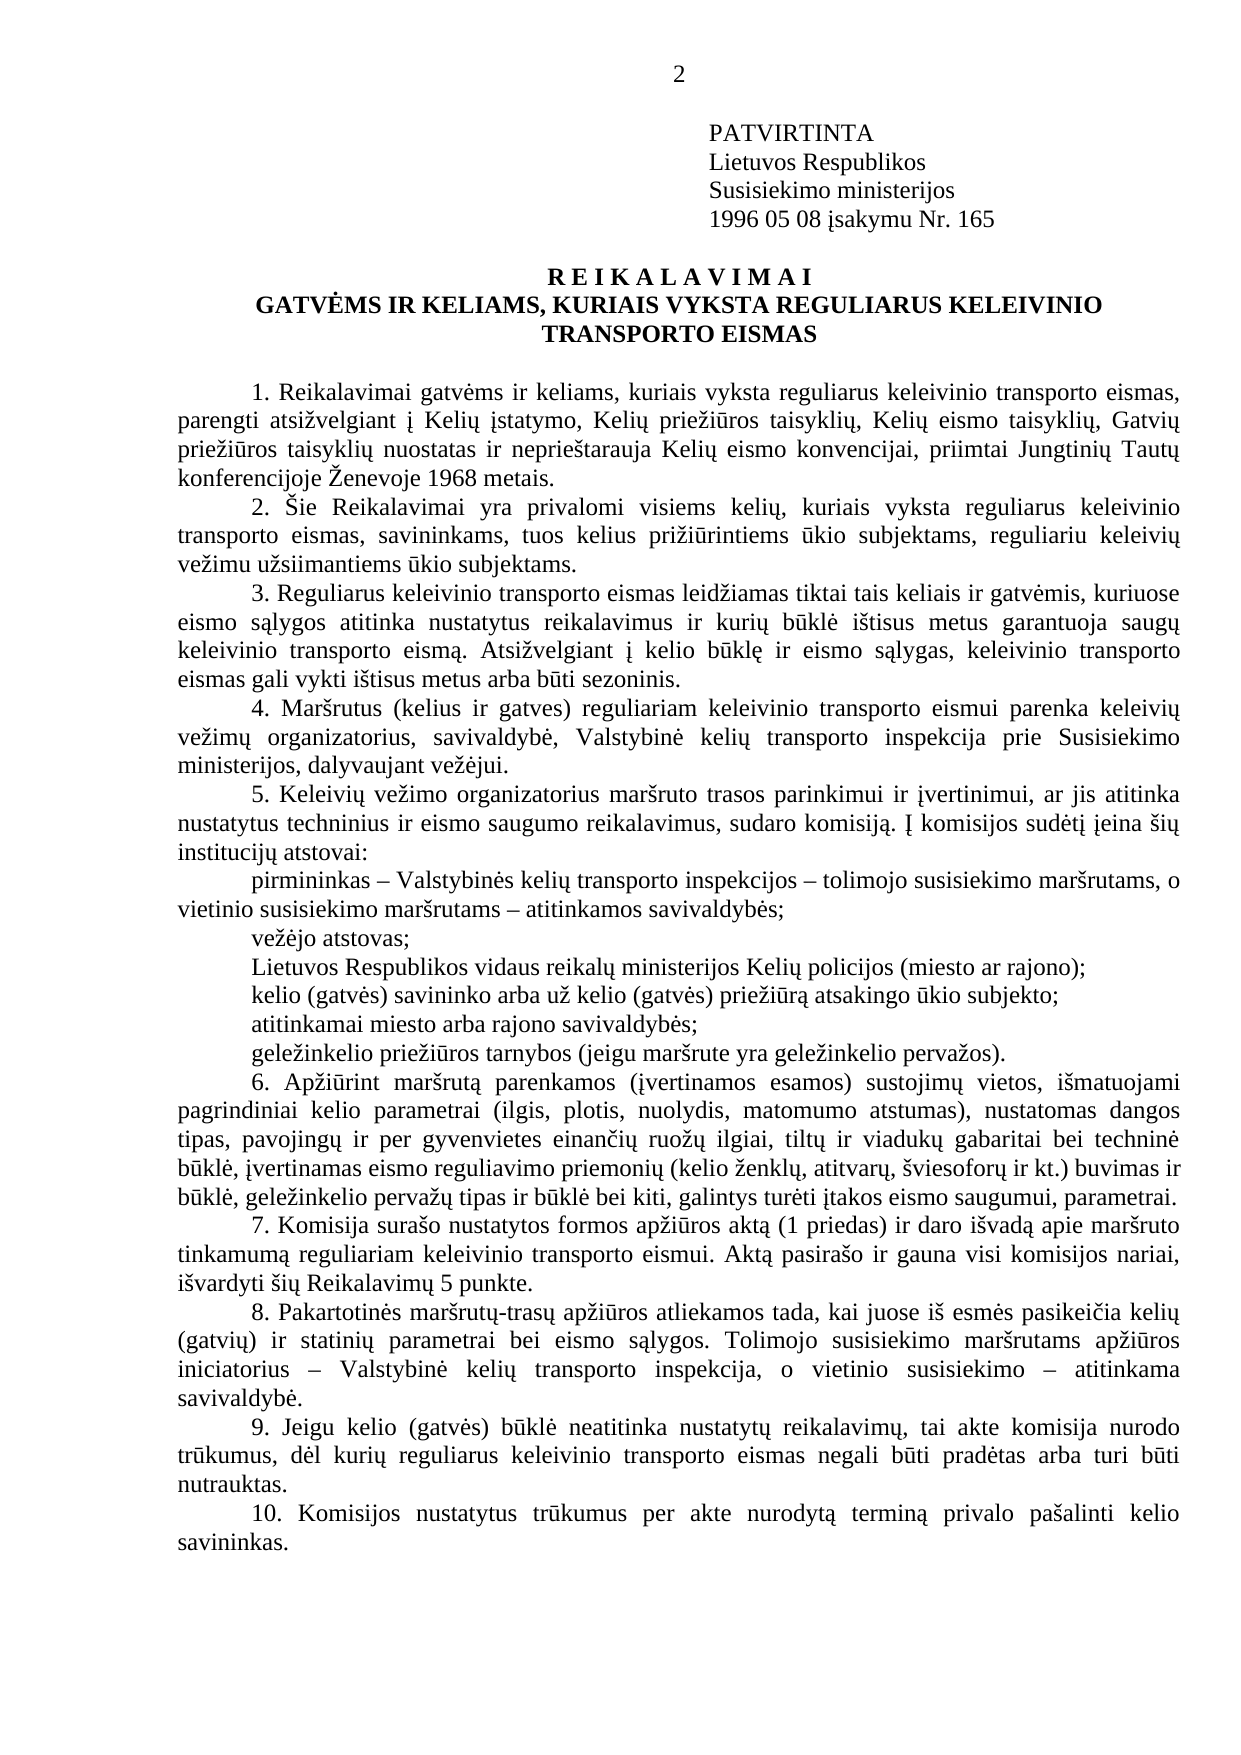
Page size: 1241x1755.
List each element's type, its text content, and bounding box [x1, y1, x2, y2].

text REIKALAVIMAI [177, 262, 1181, 291]
text 10. Komisijos nustatytus trūkumus per akte nurodytą terminą privalo pašalinti kelio savininkas. [177, 1498, 1181, 1556]
text 7. Komisija surašo nustatytos formos apžiūros aktą (1 priedas) ir daro išvadą apie maršruto tinkamumą reguliariam keleivinio transporto eismui. Aktą pasirašo ir gauna visi komisijos nariai, išvardyti šių Reikalavimų 5 punkte. [177, 1211, 1181, 1297]
text Susisiekimo ministerijos [177, 176, 1181, 204]
text 5. Keleivių vežimo organizatorius maršruto trasos parinkimui ir įvertinimui, ar jis atitinka nustatytus techninius ir eismo saugumo reikalavimus, sudaro komisiją. Į komisijos sudėtį įeina šių institucijų atstovai: [177, 779, 1181, 866]
text GATVĖMS IR KELIAMS, KURIAIS VYKSTA REGULIARUS KELEIVINIO TRANSPORTO EISMAS [177, 291, 1181, 348]
text 6. Apžiūrint maršrutą parenkamos (įvertinamos esamos) sustojimų vietos, išmatuojami pagrindiniai kelio parametrai (ilgis, plotis, nuolydis, matomumo atstumas), nustatomas dangos tipas, pavojingų ir per gyvenvietes einančių ruožų ilgiai, tiltų ir viadukų gabaritai bei techninė būklė, įvertinamas eismo reguliavimo priemonių (kelio ženklų, atitvarų, šviesoforų ir kt.) buvimas ir būklė, geležinkelio pervažų tipas ir būklė bei kiti, galintys turėti įtakos eismo saugumui, parametrai. [177, 1067, 1181, 1211]
text Lietuvos Respublikos [177, 147, 1181, 176]
text 8. Pakartotinės maršrutų-trasų apžiūros atliekamos tada, kai juose iš esmės pasikeičia kelių (gatvių) ir statinių parametrai bei eismo sąlygos. Tolimojo susisiekimo maršrutams apžiūros iniciatorius – Valstybinė kelių transporto inspekcija, o vietinio susisiekimo – atitinkama savivaldybė. [177, 1297, 1181, 1412]
text Lietuvos Respublikos vidaus reikalų ministerijos Kelių policijos (miesto ar rajono); [177, 952, 1181, 981]
text kelio (gatvės) savininko arba už kelio (gatvės) priežiūrą atsakingo ūkio subjekto; [177, 981, 1181, 1009]
text 2. Šie Reikalavimai yra privalomi visiems kelių, kuriais vyksta reguliarus keleivinio transporto eismas, savininkams, tuos kelius prižiūrintiems ūkio subjektams, reguliariu keleivių vežimu užsiimantiems ūkio subjektams. [177, 492, 1181, 578]
text pirmininkas – Valstybinės kelių transporto inspekcijos – tolimojo susisiekimo maršrutams, o vietinio susisiekimo maršrutams – atitinkamos savivaldybės; [177, 866, 1181, 923]
text geležinkelio priežiūros tarnybos (jeigu maršrute yra geležinkelio pervažos). [177, 1038, 1181, 1067]
text 1996 05 08 įsakymu Nr. 165 [177, 204, 1181, 233]
text 3. Reguliarus keleivinio transporto eismas leidžiamas tiktai tais keliais ir gatvėmis, kuriuose eismo sąlygos atitinka nustatytus reikalavimus ir kurių būklė ištisus metus garantuoja saugų keleivinio transporto eismą. Atsižvelgiant į kelio būklę ir eismo sąlygas, keleivinio transporto eismas gali vykti ištisus metus arba būti sezoninis. [177, 578, 1181, 693]
text vežėjo atstovas; [177, 923, 1181, 952]
text PATVIRTINTA [177, 118, 1181, 147]
text 4. Maršrutus (kelius ir gatves) reguliariam keleivinio transporto eismui parenka keleivių vežimų organizatorius, savivaldybė, Valstybinė kelių transporto inspekcija prie Susisiekimo ministerijos, dalyvaujant vežėjui. [177, 693, 1181, 779]
text atitinkamai miesto arba rajono savivaldybės; [177, 1009, 1181, 1038]
text 1. Reikalavimai gatvėms ir keliams, kuriais vyksta reguliarus keleivinio transporto eismas, parengti atsižvelgiant į Kelių įstatymo, Kelių priežiūros taisyklių, Kelių eismo taisyklių, Gatvių priežiūros taisyklių nuostatas ir neprieštarauja Kelių eismo konvencijai, priimtai Jungtinių Tautų konferencijoje Ženevoje 1968 metais. [177, 377, 1181, 492]
text 9. Jeigu kelio (gatvės) būklė neatitinka nustatytų reikalavimų, tai akte komisija nurodo trūkumus, dėl kurių reguliarus keleivinio transporto eismas negali būti pradėtas arba turi būti nutrauktas. [177, 1412, 1181, 1498]
